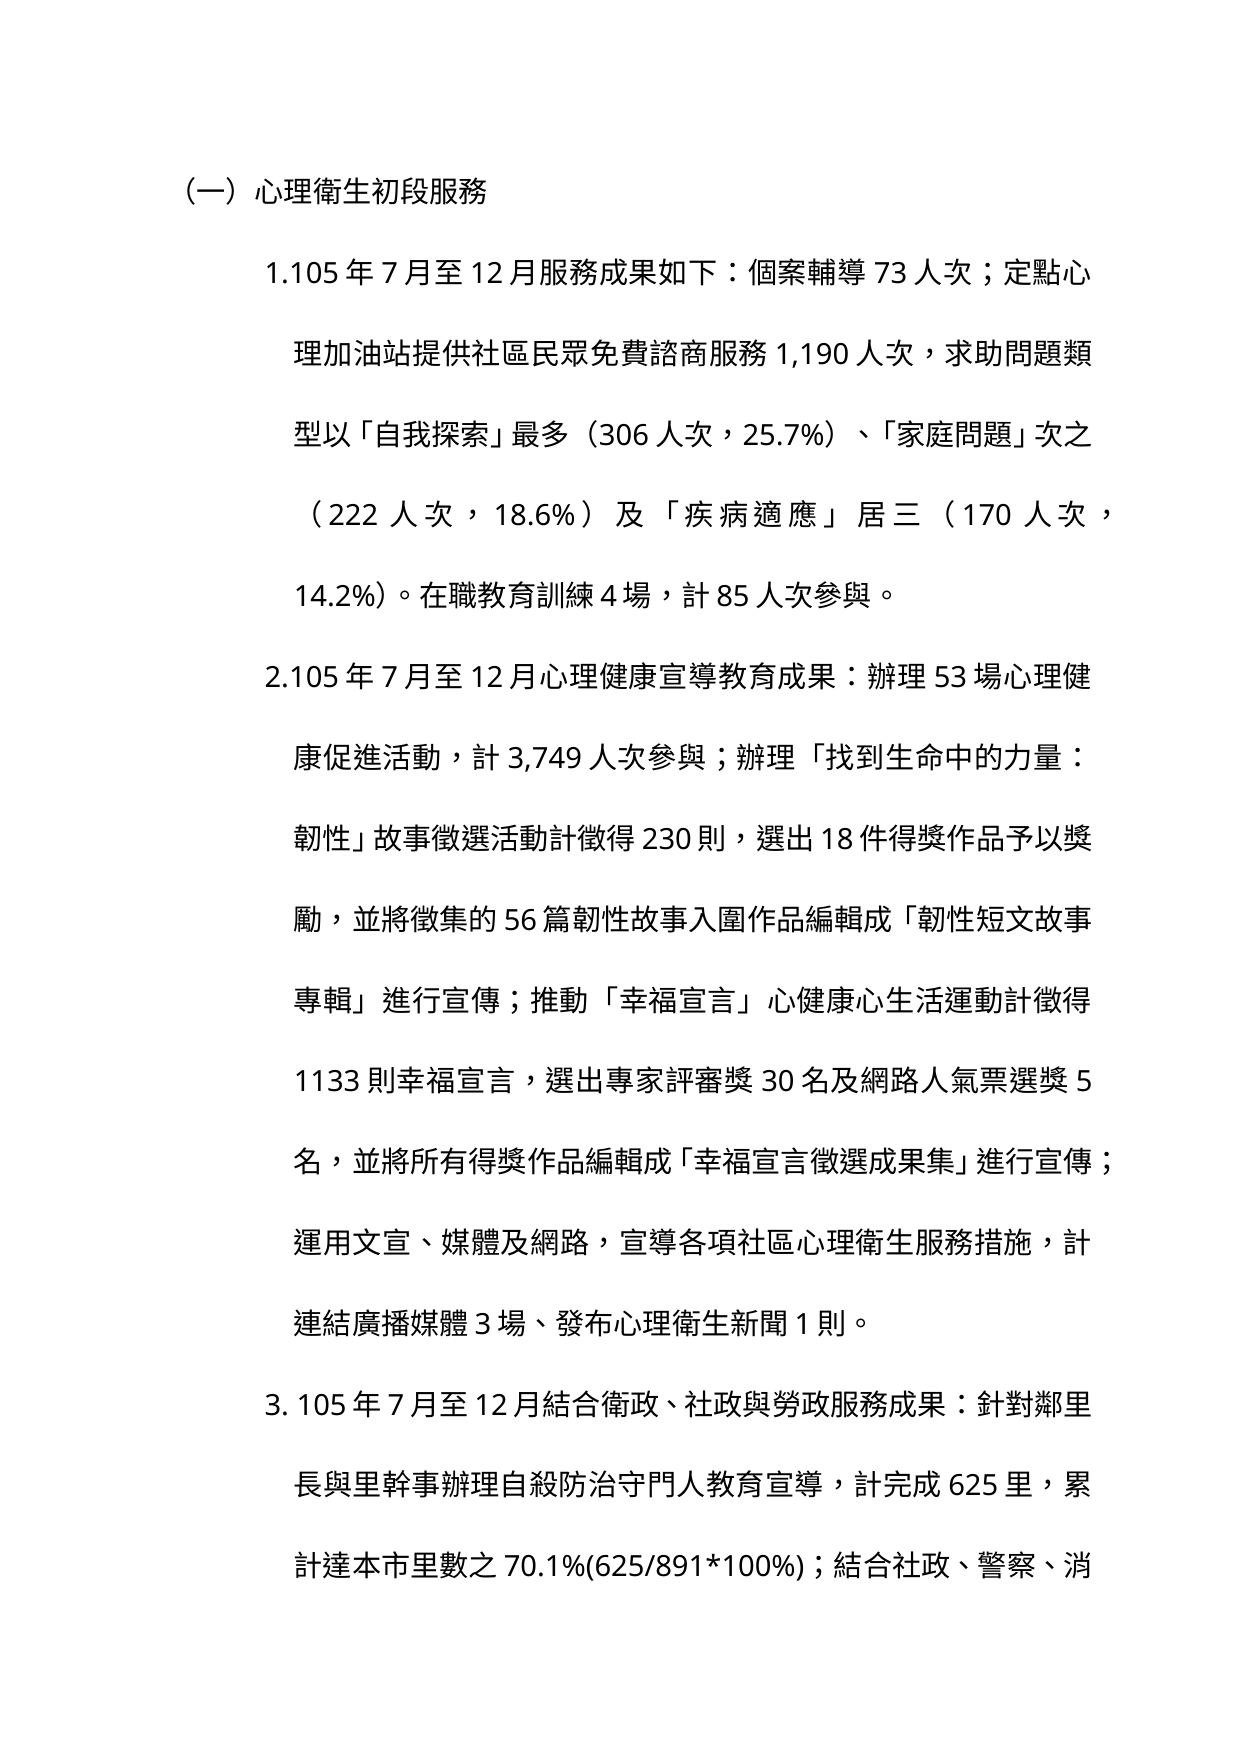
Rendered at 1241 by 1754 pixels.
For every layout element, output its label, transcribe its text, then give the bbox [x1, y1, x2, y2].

text （一）心理衛生初段服務 [148, 149, 1092, 230]
text 3. 105年7月至12月結合衛政、社政與勞政服務成果：針對鄰里長與里幹事辦理自殺防治守門人教育宣導，計完成625里，累計達本市里數之70.1%(625/891*100%)；結合社政、警察、消 [264, 1362, 1092, 1604]
text 2.105年7月至12月心理健康宣導教育成果：辦理53場心理健康促進活動，計3,749人次參與；辦理「找到生命中的力量：韌性」故事徵選活動計徵得230則，選出18件得獎作品予以獎勵，並將徵集的56篇韌性故事入圍作品編輯成「韌性短文故事專輯」進行宣傳；推動「幸福宣言」心健康心生活運動計徵得1133則幸福宣言，選出專家評審獎30名及網路人氣票選獎5名，並將所有得獎作品編輯成「幸福宣言徵選成果集」進行宣傳；運用文宣、媒體及網路，宣導各項社區心理衛生服務措施，計連結廣播媒體3場、發布心理衛生新聞1則。 [264, 634, 1092, 1362]
text 1.105年7月至12月服務成果如下：個案輔導73人次；定點心理加油站提供社區民眾免費諮商服務1,190人次，求助問題類型以「自我探索」最多（306人次，25.7%）、「家庭問題」次之（222人次，18.6%）及「疾病適應」居三（170人次，14.2%）。在職教育訓練4場，計85人次參與。 [264, 230, 1092, 634]
